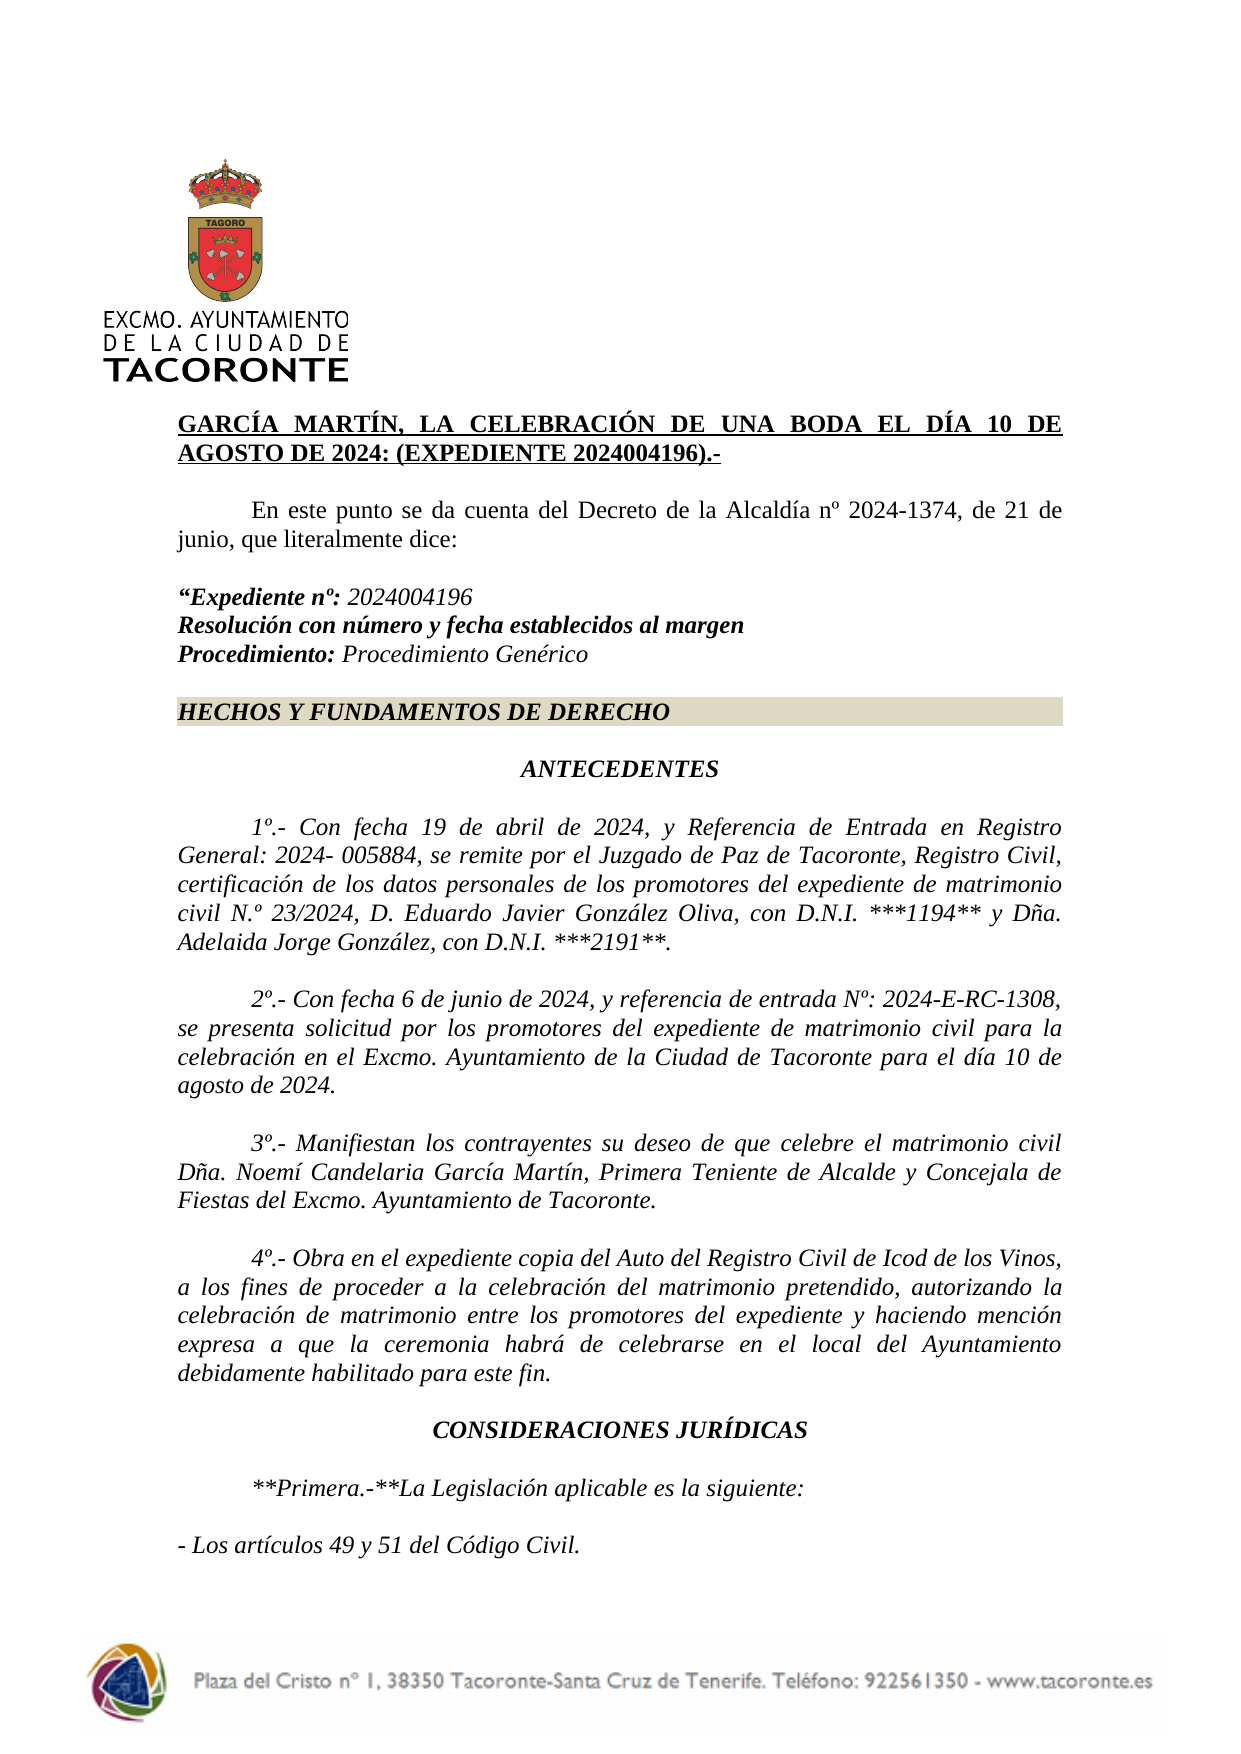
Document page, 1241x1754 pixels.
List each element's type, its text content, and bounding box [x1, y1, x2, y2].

text 4º.- Obra en el expediente copia del Auto del Registro Civil de Icod de los Vinos, a los fines de proceder a la celebración del matrimonio pretendido, autorizando la celebración de matrimonio entre los promotores del expediente y haciendo mención expresa a que la ceremonia habrá de celebrarse en el local del Ayuntamiento debidamente habilitado para este fin. [177, 1243, 1063, 1387]
text CONSIDERACIONES JURÍDICAS [177, 1416, 1063, 1444]
text “Expediente nº: 2024004196 [177, 582, 1063, 611]
text GARCÍA MARTÍN, LA CELEBRACIÓN DE UNA BODA EL DÍA 10 DE [177, 409, 1063, 434]
text Resolución con número y fecha establecidos al margen [177, 611, 1063, 639]
text 2º.- Con fecha 6 de junio de 2024, y referencia de entrada Nº: 2024-E-RC-1308, se presenta solicitud por los promotores del expediente de matrimonio civil para la celebración en el Excmo. Ayuntamiento de la Ciudad de Tacoronte para el día 10 de agosto de 2024. [177, 984, 1063, 1099]
text ANTECEDENTES [177, 754, 1063, 783]
picture [103, 159, 348, 382]
picture [80, 1630, 1163, 1737]
text En este punto se da cuenta del Decreto de la Alcaldía nº 2024-1374, de 21 de junio, que literalmente dice: [177, 496, 1063, 553]
text Procedimiento: Procedimiento Genérico [177, 639, 1063, 668]
text 1º.- Con fecha 19 de abril de 2024, y Referencia de Entrada en Registro General: 2024- 005884, se remite por el Juzgado de Paz de Tacoronte, Registro Civil, certificación de los datos personales de los promotores del expediente de matrimonio civil N.º 23/2024, D. Eduardo Javier González Oliva, con D.N.I. ***1194** y Dña. Adelaida Jorge González, con D.N.I. ***2191**. [177, 812, 1063, 956]
text AGOSTO DE 2024: (EXPEDIENTE 2024004196).- [177, 435, 1063, 467]
text **Primera.-**La Legislación aplicable es la siguiente: [177, 1473, 1063, 1502]
text HECHOS Y FUNDAMENTOS DE DERECHO [177, 697, 1063, 726]
text 3º.- Manifiestan los contrayentes su deseo de que celebre el matrimonio civil Dña. Noemí Candelaria García Martín, Primera Teniente de Alcalde y Concejala de Fiestas del Excmo. Ayuntamiento de Tacoronte. [177, 1128, 1063, 1214]
text - Los artículos 49 y 51 del Código Civil. [177, 1531, 1063, 1559]
